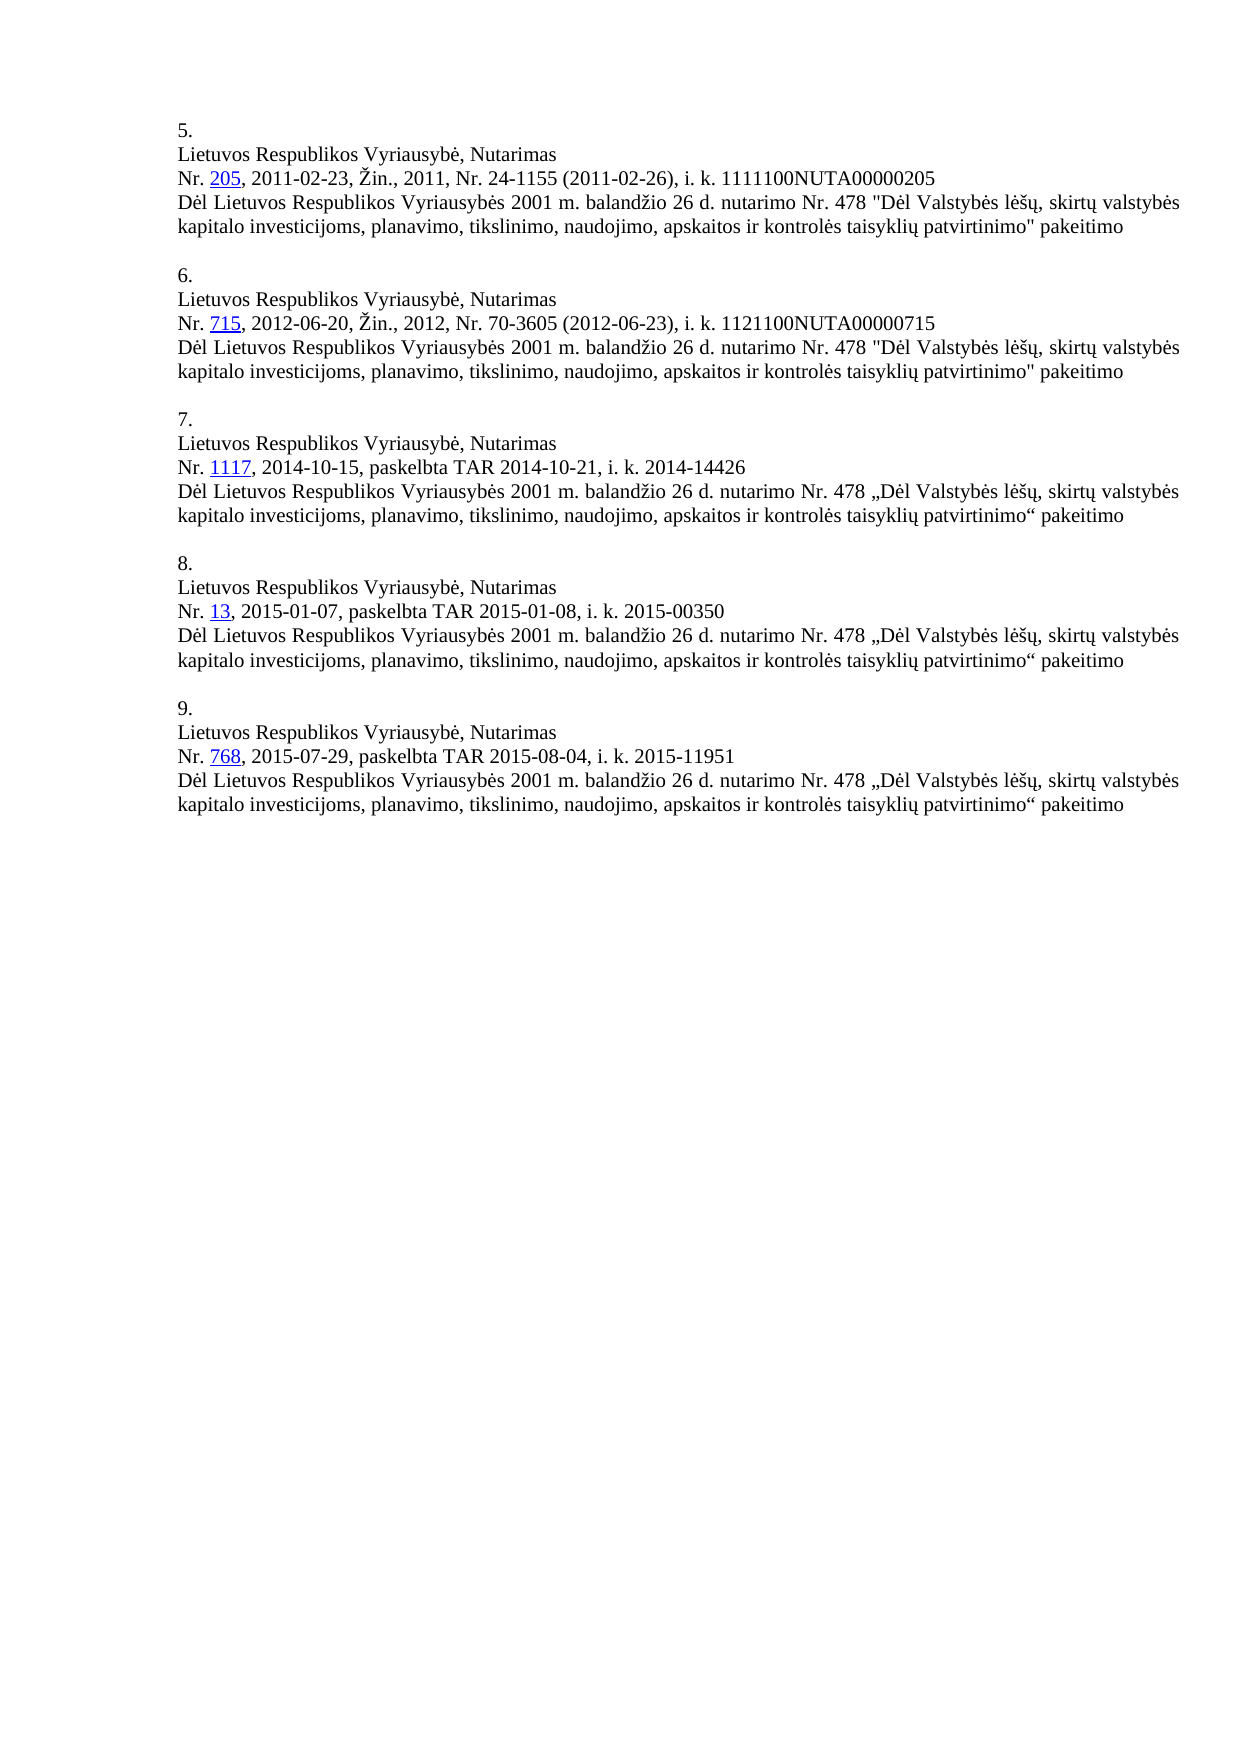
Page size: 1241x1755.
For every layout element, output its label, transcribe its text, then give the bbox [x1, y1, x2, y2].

text 8. [177, 551, 1181, 575]
text Dėl Lietuvos Respublikos Vyriausybės 2001 m. balandžio 26 d. nutarimo Nr. 478 „Dėl Valstybės lėšų, skirtų valstybės kapitalo investicijoms, planavimo, tikslinimo, naudojimo, apskaitos ir kontrolės taisyklių patvirtinimo“ pakeitimo [177, 768, 1181, 816]
text 7. [177, 407, 1181, 431]
text Lietuvos Respublikos Vyriausybė, Nutarimas [177, 575, 1181, 599]
text 6. [177, 262, 1181, 287]
text Lietuvos Respublikos Vyriausybė, Nutarimas [177, 142, 1181, 166]
text Lietuvos Respublikos Vyriausybė, Nutarimas [177, 287, 1181, 311]
text Nr. 13, 2015-01-07, paskelbta TAR 2015-01-08, i. k. 2015-00350 [177, 599, 1181, 623]
text Nr. 205, 2011-02-23, Žin., 2011, Nr. 24-1155 (2011-02-26), i. k. 1111100NUTA00000205 [177, 166, 1181, 190]
text Dėl Lietuvos Respublikos Vyriausybės 2001 m. balandžio 26 d. nutarimo Nr. 478 „Dėl Valstybės lėšų, skirtų valstybės kapitalo investicijoms, planavimo, tikslinimo, naudojimo, apskaitos ir kontrolės taisyklių patvirtinimo“ pakeitimo [177, 623, 1181, 672]
text Nr. 768, 2015-07-29, paskelbta TAR 2015-08-04, i. k. 2015-11951 [177, 744, 1181, 768]
text Dėl Lietuvos Respublikos Vyriausybės 2001 m. balandžio 26 d. nutarimo Nr. 478 „Dėl Valstybės lėšų, skirtų valstybės kapitalo investicijoms, planavimo, tikslinimo, naudojimo, apskaitos ir kontrolės taisyklių patvirtinimo“ pakeitimo [177, 479, 1181, 527]
text Dėl Lietuvos Respublikos Vyriausybės 2001 m. balandžio 26 d. nutarimo Nr. 478 "Dėl Valstybės lėšų, skirtų valstybės kapitalo investicijoms, planavimo, tikslinimo, naudojimo, apskaitos ir kontrolės taisyklių patvirtinimo" pakeitimo [177, 190, 1181, 238]
text Nr. 1117, 2014-10-15, paskelbta TAR 2014-10-21, i. k. 2014-14426 [177, 455, 1181, 479]
text Nr. 715, 2012-06-20, Žin., 2012, Nr. 70-3605 (2012-06-23), i. k. 1121100NUTA00000715 [177, 311, 1181, 335]
text Lietuvos Respublikos Vyriausybė, Nutarimas [177, 720, 1181, 744]
text 9. [177, 696, 1181, 720]
text Lietuvos Respublikos Vyriausybė, Nutarimas [177, 431, 1181, 455]
text 5. [177, 118, 1181, 142]
text Dėl Lietuvos Respublikos Vyriausybės 2001 m. balandžio 26 d. nutarimo Nr. 478 "Dėl Valstybės lėšų, skirtų valstybės kapitalo investicijoms, planavimo, tikslinimo, naudojimo, apskaitos ir kontrolės taisyklių patvirtinimo" pakeitimo [177, 335, 1181, 383]
